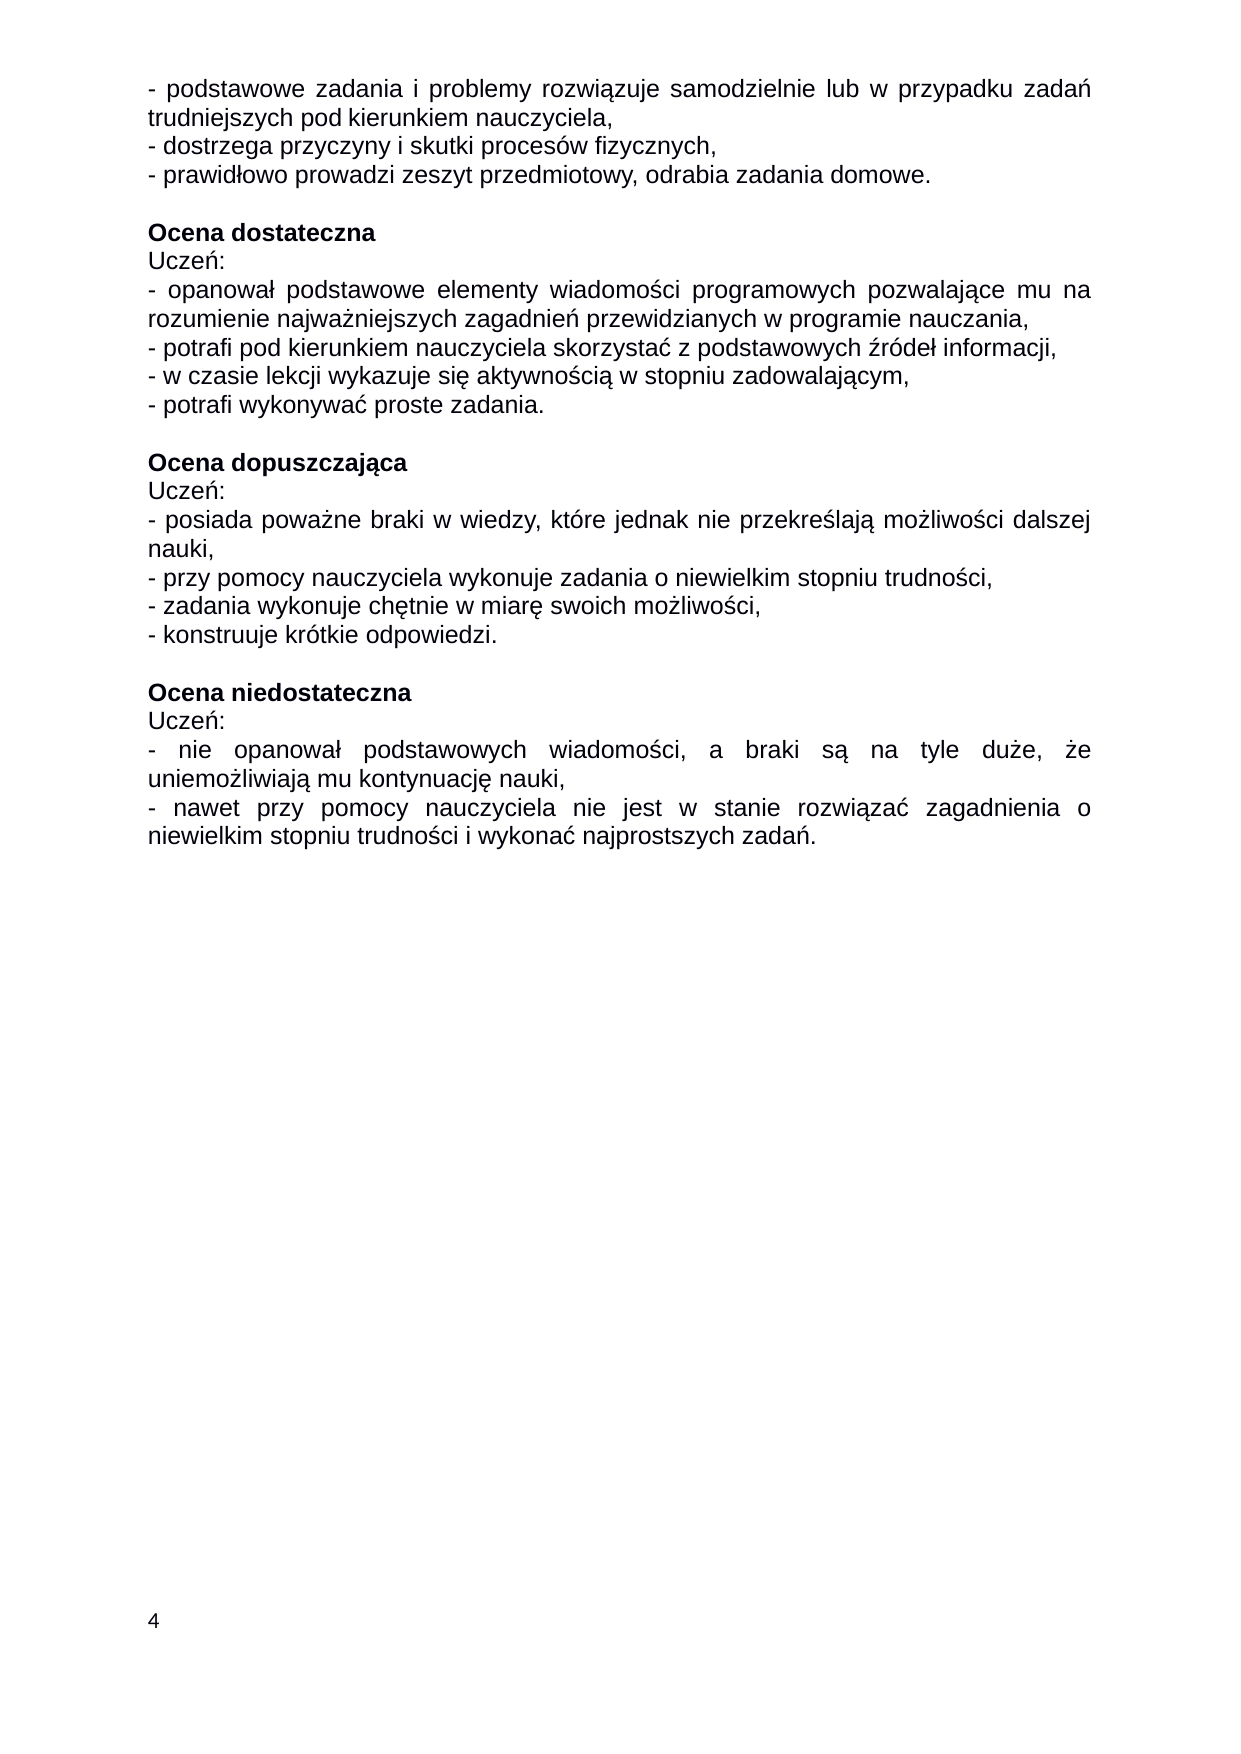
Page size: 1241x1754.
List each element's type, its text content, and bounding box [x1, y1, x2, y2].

text Ocena dostateczna [148, 217, 1093, 246]
text - potrafi wykonywać proste zadania. [148, 390, 1093, 419]
text - w czasie lekcji wykazuje się aktywnością w stopniu zadowalającym, [148, 361, 1093, 390]
text - podstawowe zadania i problemy rozwiązuje samodzielnie lub w przypadku zadań trudniejszych pod kierunkiem nauczyciela, [148, 74, 1093, 131]
text Ocena dopuszczająca [148, 447, 1093, 476]
text Uczeń: [148, 476, 1093, 505]
text Uczeń: [148, 706, 1093, 735]
text - dostrzega przyczyny i skutki procesów fizycznych, [148, 131, 1093, 160]
text - potrafi pod kierunkiem nauczyciela skorzystać z podstawowych źródeł informacji, [148, 332, 1093, 361]
text - opanował podstawowe elementy wiadomości programowych pozwalające mu na rozumienie najważniejszych zagadnień przewidzianych w programie nauczania, [148, 275, 1093, 332]
text - przy pomocy nauczyciela wykonuje zadania o niewielkim stopniu trudności, [148, 562, 1093, 591]
text - prawidłowo prowadzi zeszyt przedmiotowy, odrabia zadania domowe. [148, 160, 1093, 189]
text - posiada poważne braki w wiedzy, które jednak nie przekreślają możliwości dalszej nauki, [148, 505, 1093, 562]
text - zadania wykonuje chętnie w miarę swoich możliwości, [148, 591, 1093, 620]
text Ocena niedostateczna [148, 677, 1093, 706]
text - nie opanował podstawowych wiadomości, a braki są na tyle duże, że uniemożliwiają mu kontynuację nauki, [148, 735, 1093, 792]
text - nawet przy pomocy nauczyciela nie jest w stanie rozwiązać zagadnienia o niewielkim stopniu trudności i wykonać najprostszych zadań. [148, 792, 1093, 850]
text - konstruuje krótkie odpowiedzi. [148, 620, 1093, 649]
text Uczeń: [148, 246, 1093, 275]
